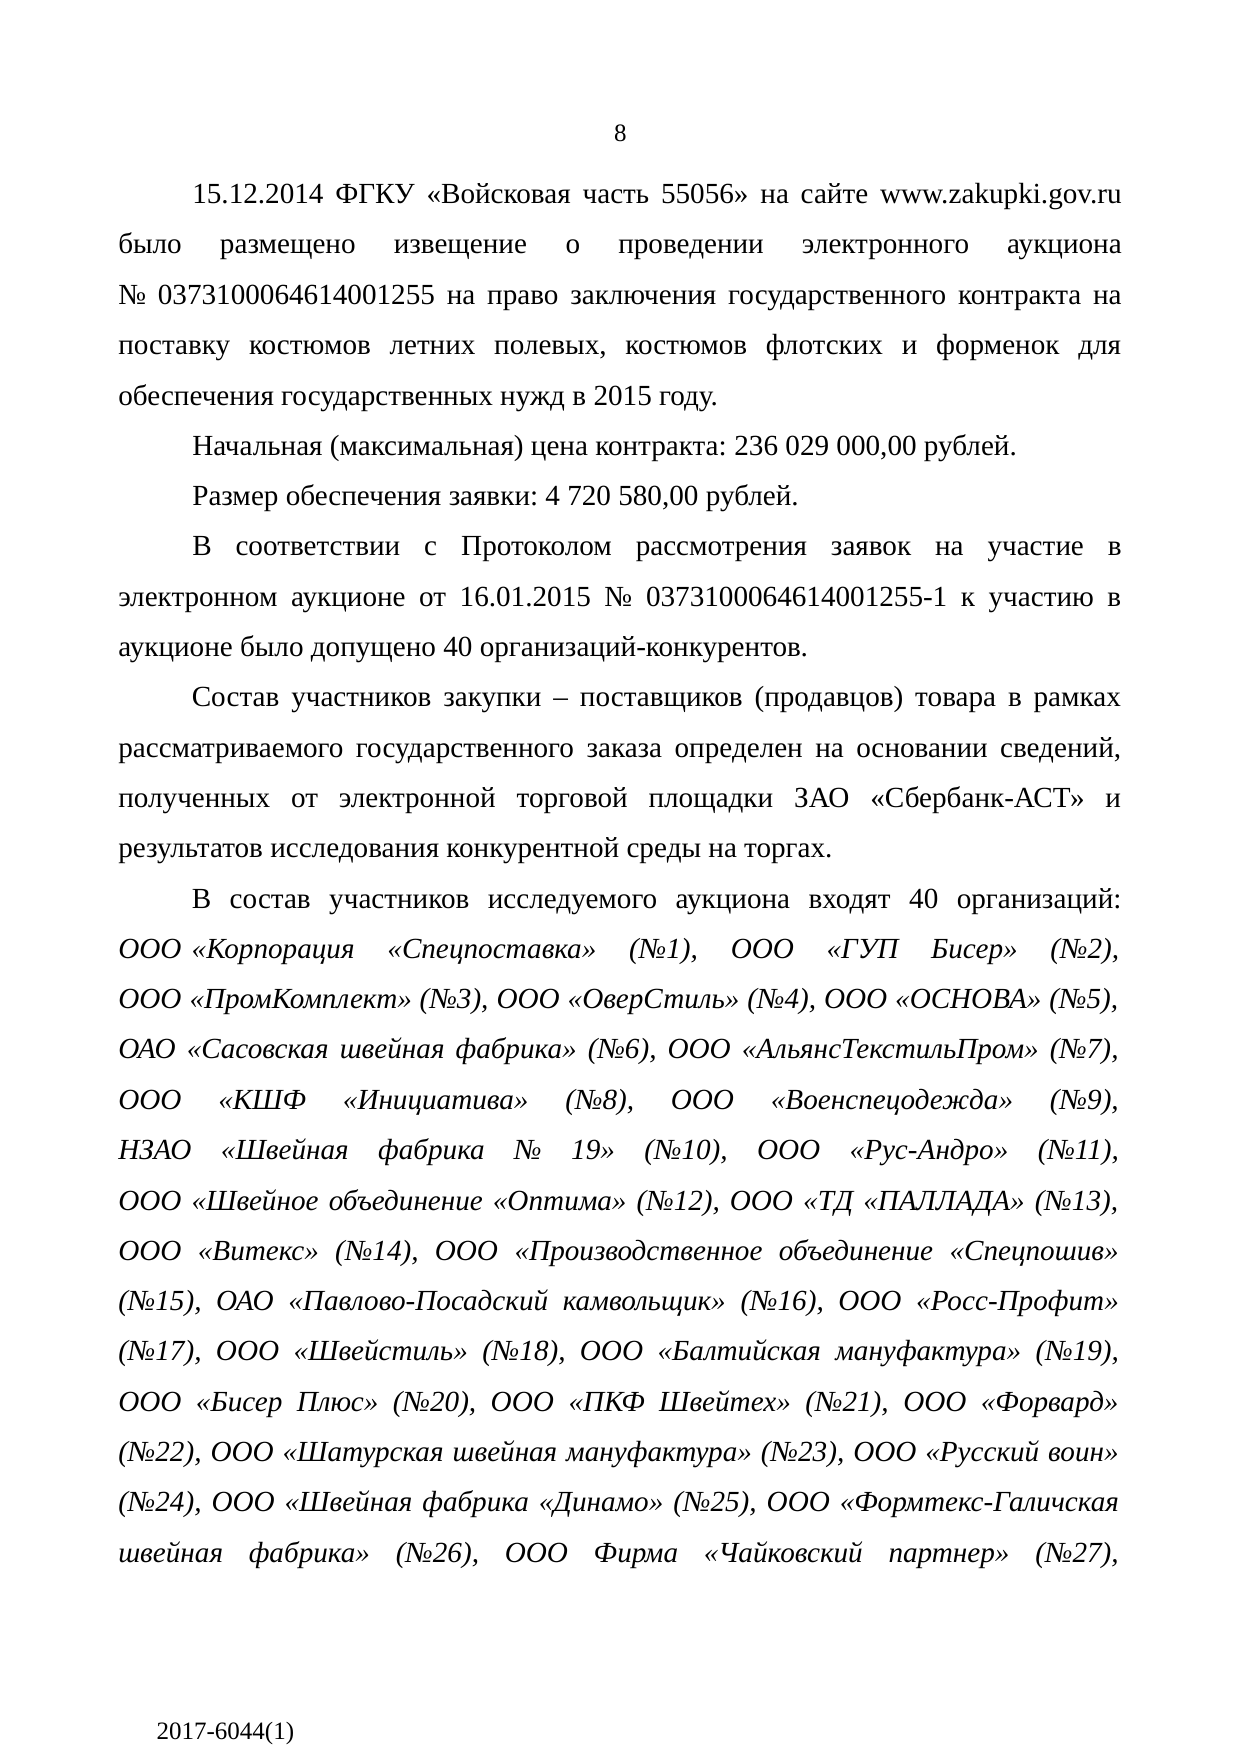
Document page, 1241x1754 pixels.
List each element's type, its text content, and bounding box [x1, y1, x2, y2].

text Начальная (максимальная) цена контракта: 236 029 000,00 рублей. [118, 428, 1122, 461]
text В состав участников исследуемого аукциона входят 40 организаций: ООО «Корпорация «Спецпоставка» (№1), ООО «ГУП Бисер» (№2), ООО «ПромКомплект» (№3), ООО «ОверСтиль» (№4), ООО «ОСНОВА» (№5), ОАО «Сасовская швейная фабрика» (№6), ООО «АльянсТекстильПром» (№7), ООО «КШФ «Инициатива» (№8), ООО «Военспецодежда» (№9), НЗАО «Швейная фабрика № 19» (№10), ООО «Рус-Андро» (№11), ООО «Швейное объединение «Оптима» (№12), ООО «ТД «ПАЛЛАДА» (№13), ООО «Витекс» (№14), ООО «Производственное объединение «Спецпошив» (№15), ОАО «Павлово-Посадский камвольщик» (№16), ООО «Росс-Профит» (№17), ООО «Швейстиль» (№18), ООО «Балтийская мануфактура» (№19), ООО «Бисер Плюс» (№20), ООО «ПКФ Швейтех» (№21), ООО «Форвард» (№22), ООО «Шатурская швейная мануфактура» (№23), ООО «Русский воин» (№24), ООО «Швейная фабрика «Динамо» (№25), ООО «Формтекс-Галичская швейная фабрика» (№26), ООО Фирма «Чайковский партнер» (№27), [118, 881, 1122, 1568]
text В соответствии с Протоколом рассмотрения заявок на участие в электронном аукционе от 16.01.2015 № 0373100064614001255-1 к участию в аукционе было допущено 40 организаций-конкурентов. [118, 528, 1122, 663]
text Размер обеспечения заявки: 4 720 580,00 рублей. [118, 478, 1122, 512]
text Состав участников закупки – поставщиков (продавцов) товара в рамках рассматриваемого государственного заказа определен на основании сведений, полученных от электронной торговой площадки ЗАО «Сбербанк-АСТ» и результатов исследования конкурентной среды на торгах. [118, 679, 1122, 864]
text 15.12.2014 ФГКУ «Войсковая часть 55056» на сайте www.zakupki.gov.ru было размещено извещение о проведении электронного аукциона № 0373100064614001255 на право заключения государственного контракта на поставку костюмов летних полевых, костюмов флотских и форменок для обеспечения государственных нужд в 2015 году. [118, 176, 1122, 411]
